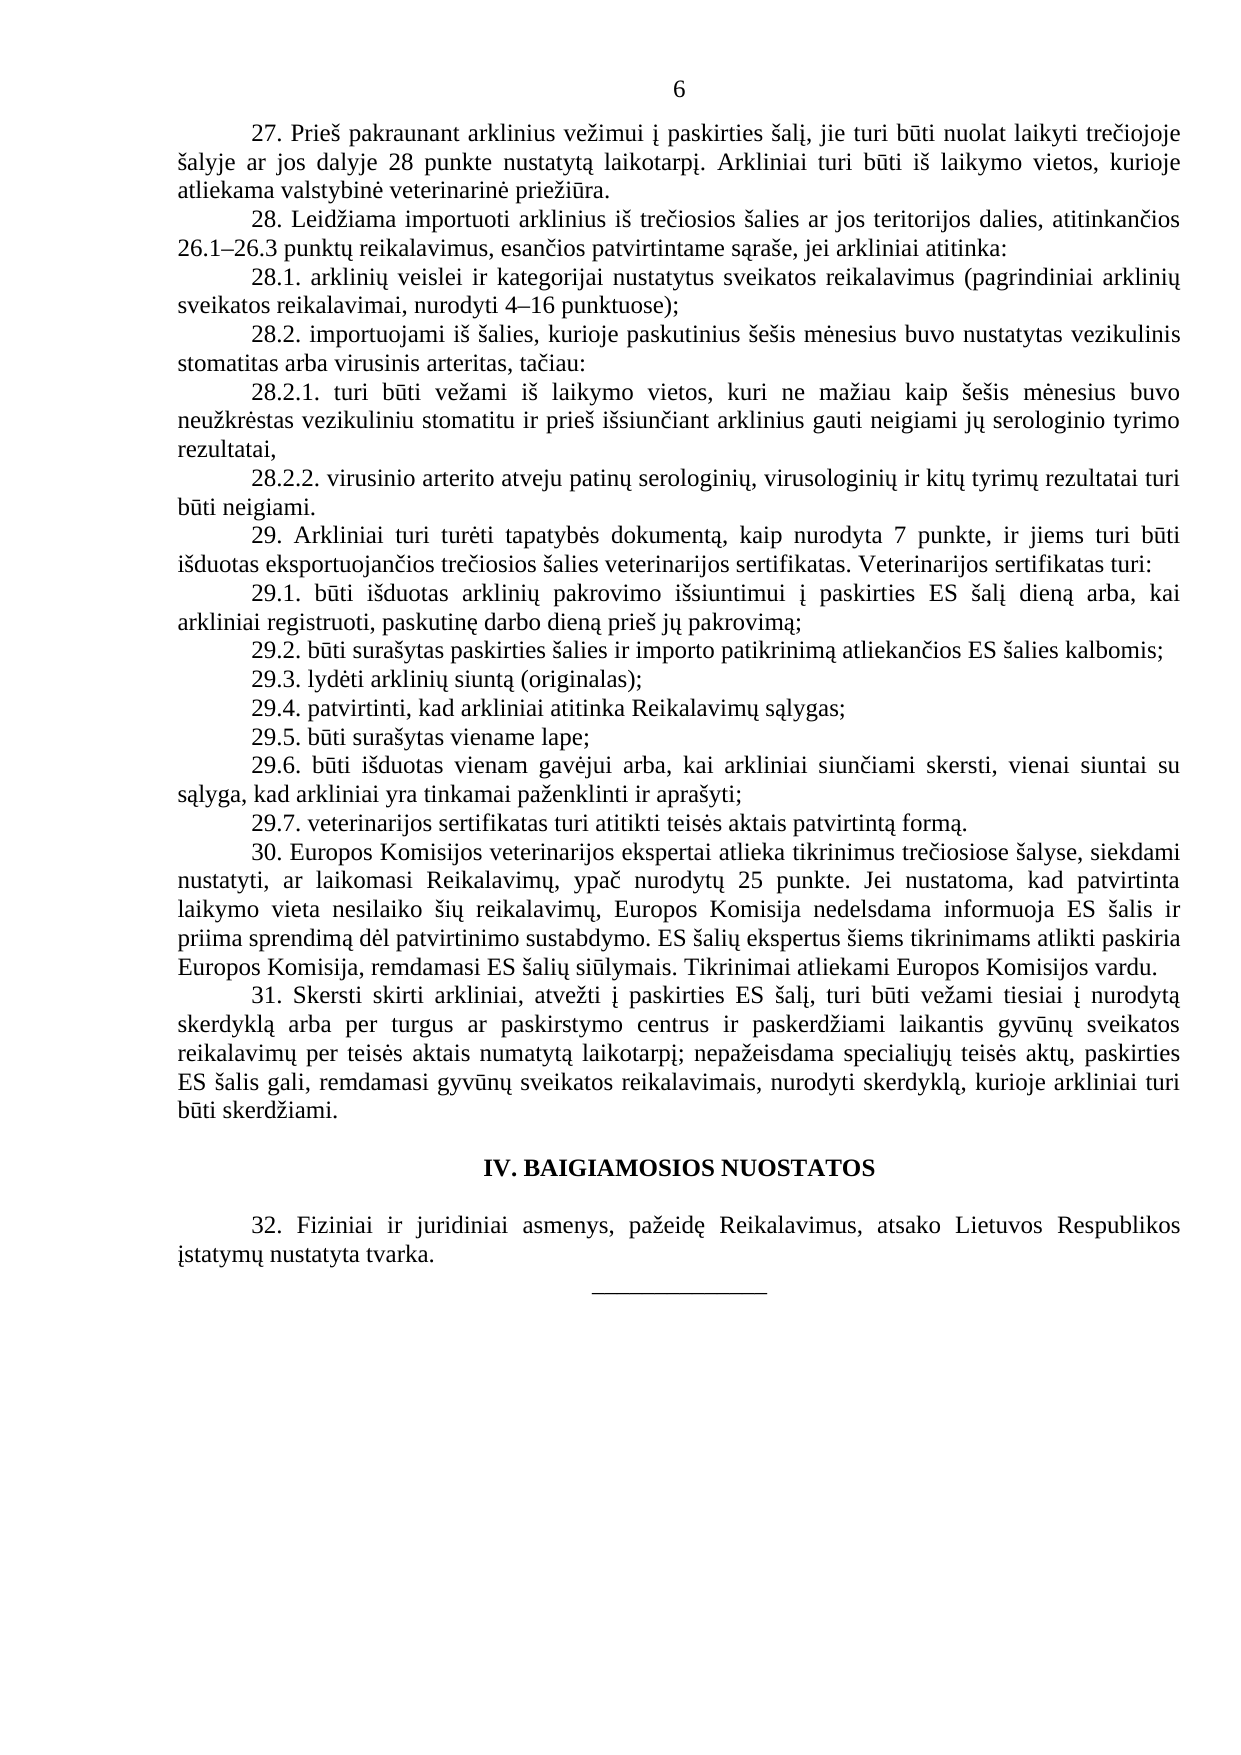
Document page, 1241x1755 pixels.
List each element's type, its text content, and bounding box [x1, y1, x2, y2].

text 29.3. lydėti arklinių siuntą (originalas); [177, 664, 1181, 693]
text 29.2. būti surašytas paskirties šalies ir importo patikrinimą atliekančios ES šalies kalbomis; [177, 636, 1181, 664]
text 31. Skersti skirti arkliniai, atvežti į paskirties ES šalį, turi būti vežami tiesiai į nurodytą skerdyklą arba per turgus ar paskirstymo centrus ir paskerdžiami laikantis gyvūnų sveikatos reikalavimų per teisės aktais numatytą laikotarpį; nepažeisdama specialiųjų teisės aktų, paskirties ES šalis gali, remdamasi gyvūnų sveikatos reikalavimais, nurodyti skerdyklą, kurioje arkliniai turi būti skerdžiami. [177, 981, 1181, 1124]
text IV. BAIGIAMOSIOS NUOSTATOS [177, 1153, 1181, 1182]
text 29.6. būti išduotas vienam gavėjui arba, kai arkliniai siunčiami skersti, vienai siuntai su sąlyga, kad arkliniai yra tinkamai paženklinti ir aprašyti; [177, 751, 1181, 808]
text 29.4. patvirtinti, kad arkliniai atitinka Reikalavimų sąlygas; [177, 693, 1181, 722]
text 29. Arkliniai turi turėti tapatybės dokumentą, kaip nurodyta 7 punkte, ir jiems turi būti išduotas eksportuojančios trečiosios šalies veterinarijos sertifikatas. Veterinarijos sertifikatas turi: [177, 521, 1181, 578]
text 32. Fiziniai ir juridiniai asmenys, pažeidę Reikalavimus, atsako Lietuvos Respublikos įstatymų nustatyta tvarka. [177, 1211, 1181, 1268]
text 27. Prieš pakraunant arklinius vežimui į paskirties šalį, jie turi būti nuolat laikyti trečiojoje šalyje ar jos dalyje 28 punkte nustatytą laikotarpį. Arkliniai turi būti iš laikymo vietos, kurioje atliekama valstybinė veterinarinė priežiūra. [177, 118, 1181, 204]
text 28. Leidžiama importuoti arklinius iš trečiosios šalies ar jos teritorijos dalies, atitinkančios 26.1–26.3 punktų reikalavimus, esančios patvirtintame sąraše, jei arkliniai atitinka: [177, 204, 1181, 262]
text 28.1. arklinių veislei ir kategorijai nustatytus sveikatos reikalavimus (pagrindiniai arklinių sveikatos reikalavimai, nurodyti 4–16 punktuose); [177, 262, 1181, 319]
text ______________ [177, 1268, 1181, 1297]
text 29.7. veterinarijos sertifikatas turi atitikti teisės aktais patvirtintą formą. [177, 808, 1181, 837]
text 28.2. importuojami iš šalies, kurioje paskutinius šešis mėnesius buvo nustatytas vezikulinis stomatitas arba virusinis arteritas, tačiau: [177, 319, 1181, 377]
text 30. Europos Komisijos veterinarijos ekspertai atlieka tikrinimus trečiosiose šalyse, siekdami nustatyti, ar laikomasi Reikalavimų, ypač nurodytų 25 punkte. Jei nustatoma, kad patvirtinta laikymo vieta nesilaiko šių reikalavimų, Europos Komisija nedelsdama informuoja ES šalis ir priima sprendimą dėl patvirtinimo sustabdymo. ES šalių ekspertus šiems tikrinimams atlikti paskiria Europos Komisija, remdamasi ES šalių siūlymais. Tikrinimai atliekami Europos Komisijos vardu. [177, 837, 1181, 981]
text 28.2.1. turi būti vežami iš laikymo vietos, kuri ne mažiau kaip šešis mėnesius buvo neužkrėstas vezikuliniu stomatitu ir prieš išsiunčiant arklinius gauti neigiami jų serologinio tyrimo rezultatai, [177, 377, 1181, 463]
text 29.5. būti surašytas viename lape; [177, 722, 1181, 751]
text 29.1. būti išduotas arklinių pakrovimo išsiuntimui į paskirties ES šalį dieną arba, kai arkliniai registruoti, paskutinę darbo dieną prieš jų pakrovimą; [177, 578, 1181, 636]
text 28.2.2. virusinio arterito atveju patinų serologinių, virusologinių ir kitų tyrimų rezultatai turi būti neigiami. [177, 463, 1181, 521]
